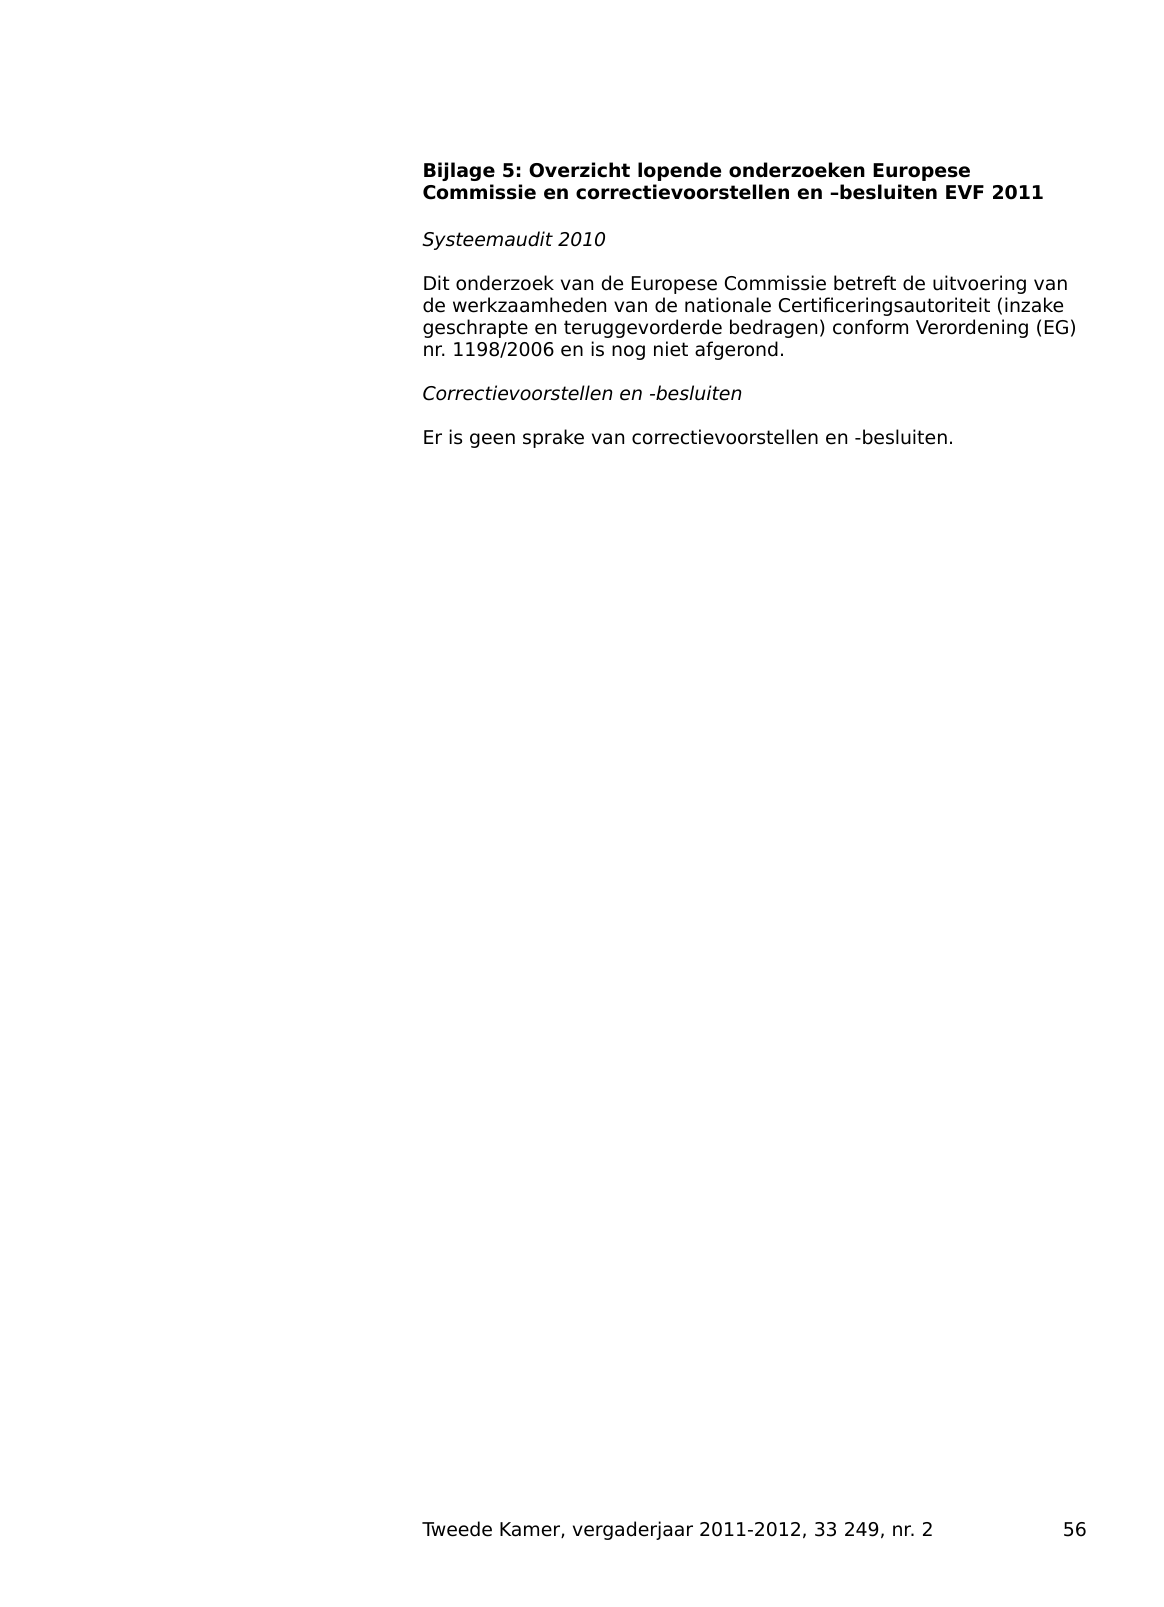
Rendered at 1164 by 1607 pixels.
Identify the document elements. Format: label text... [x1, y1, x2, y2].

text Er is geen sprake van correctievoorstellen en -besluiten. [422, 427, 1087, 449]
subtitle Bijlage 5: Overzicht lopende onderzoeken Europese Commissie en correctievoorstellen en –besluiten EVF 2011 [422, 160, 1087, 204]
subtitle Systeemaudit 2010 [422, 229, 1087, 251]
text Dit onderzoek van de Europese Commissie betreft de uitvoering van de werkzaamheden van de nationale Certificeringsautoriteit (inzake geschrapte en teruggevorderde bedragen) conform Verordening (EG) nr. 1198/2006 en is nog niet afgerond. [422, 273, 1087, 361]
subtitle Correctievoorstellen en -besluiten [422, 383, 1087, 405]
